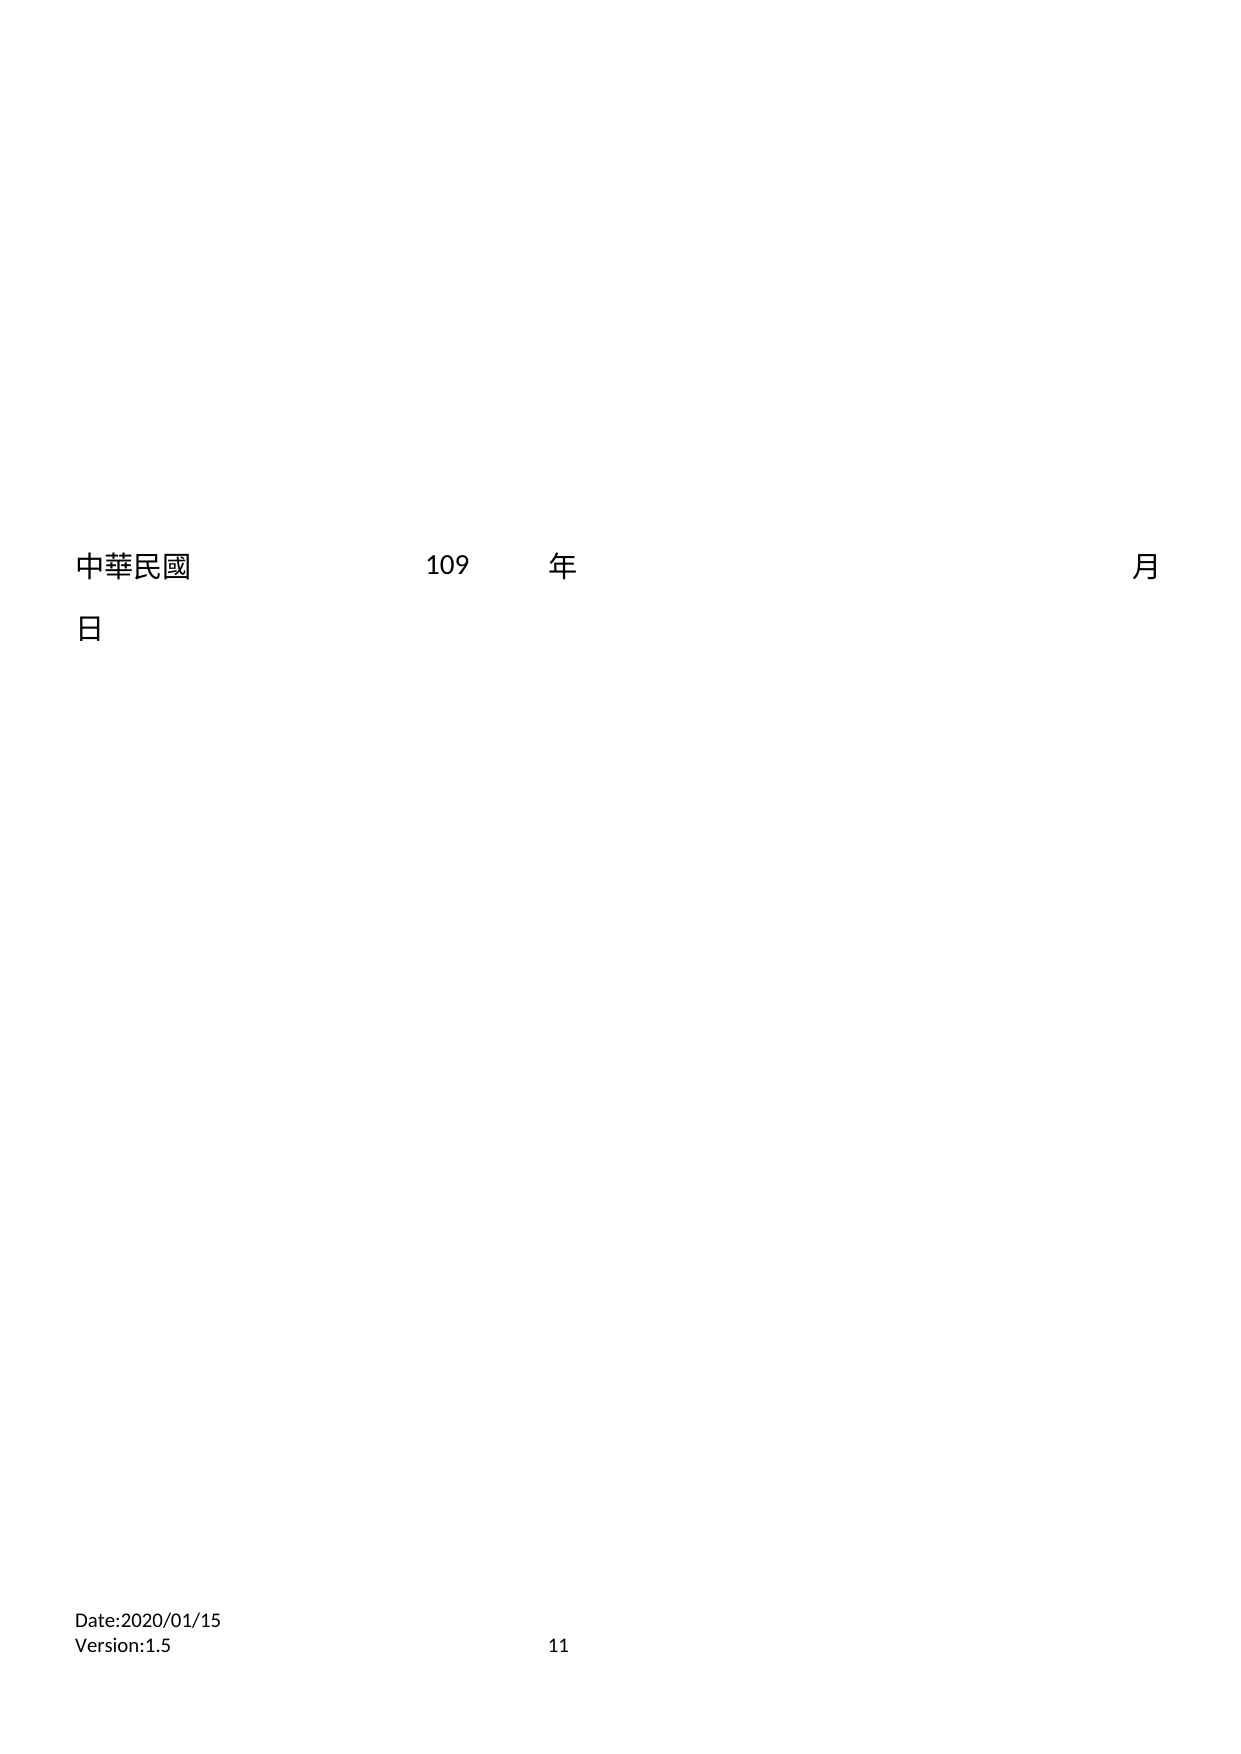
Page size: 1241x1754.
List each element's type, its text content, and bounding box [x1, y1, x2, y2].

text 中華民國 109 年 月 日 [75, 523, 1165, 648]
